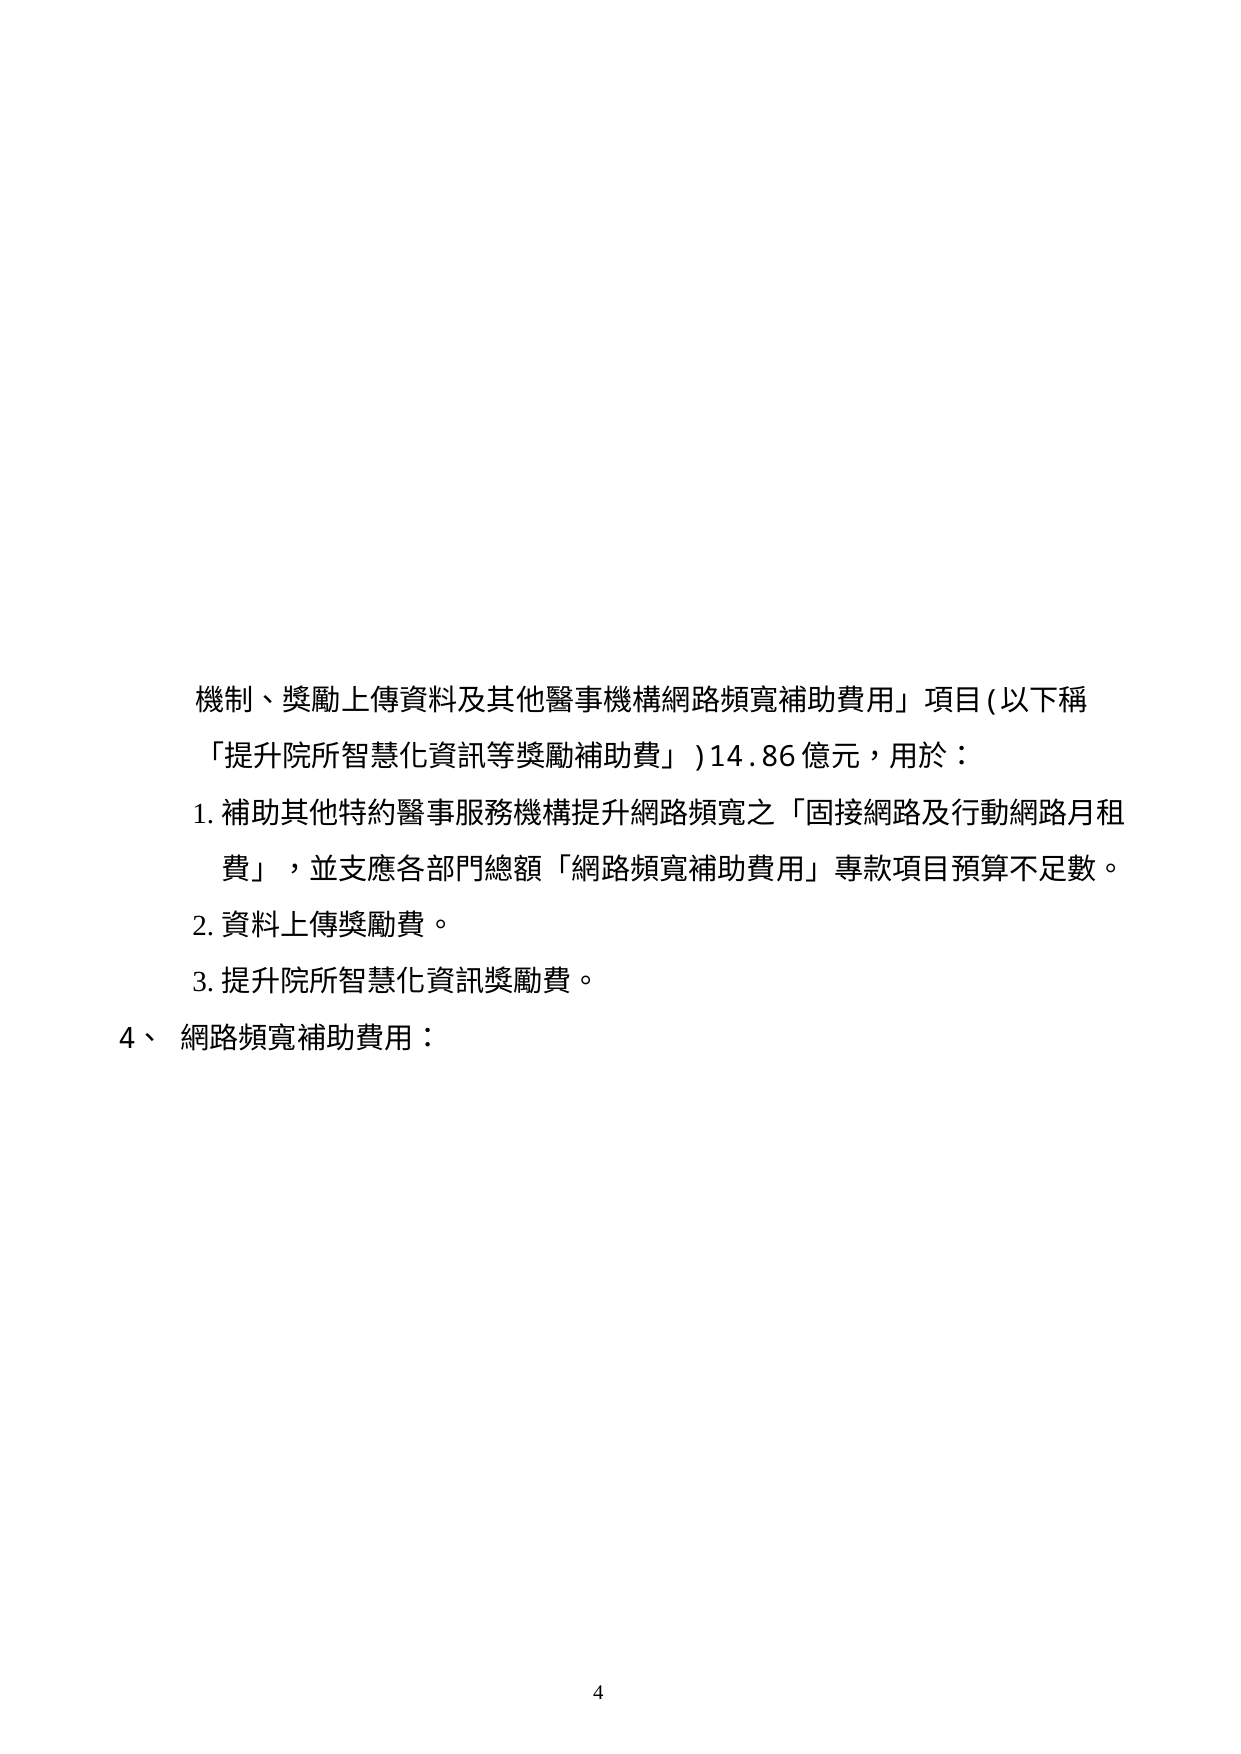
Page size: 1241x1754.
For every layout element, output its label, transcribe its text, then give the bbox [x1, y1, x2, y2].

list 機制、獎勵上傳資料及其他醫事機構網路頻寬補助費用」項目(以下稱「提升院所智慧化資訊等獎勵補助費」)14.86億元，用於： [145, 666, 1137, 778]
list 網路頻寬補助費用： [118, 1003, 1137, 1059]
list 提升院所智慧化資訊獎勵費。 [192, 947, 1137, 1003]
list 補助其他特約醫事服務機構提升網路頻寬之「固接網路及行動網路月租費」，並支應各部門總額「網路頻寬補助費用」專款項目預算不足數。 [192, 778, 1137, 891]
list 資料上傳獎勵費。 [192, 891, 1137, 947]
